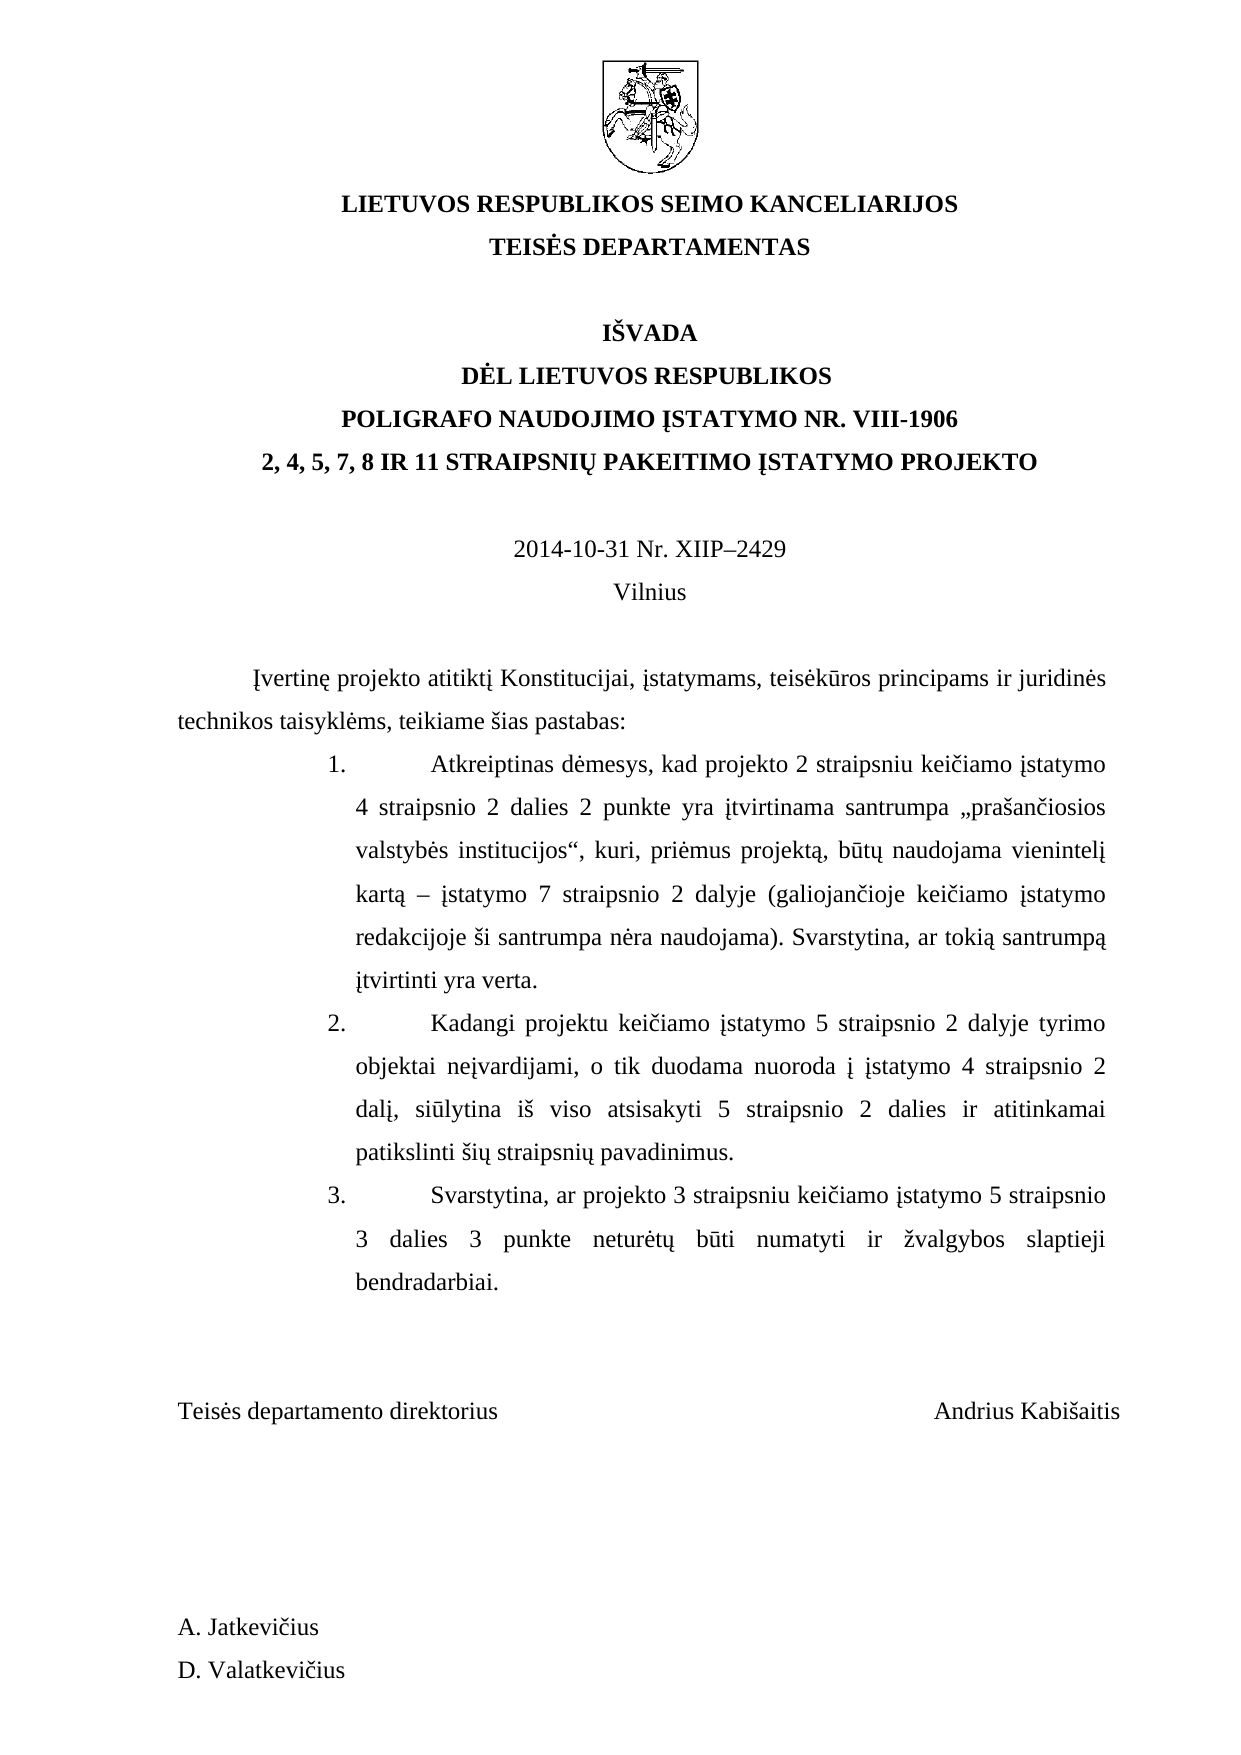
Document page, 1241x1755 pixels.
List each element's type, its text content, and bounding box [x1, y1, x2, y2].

text 2, 4, 5, 7, 8 IR 11 STRAIPSNIŲ PAKEITIMO ĮSTATYMO PROJEKTO [177, 447, 1122, 476]
text 2014-10-31 Nr. XIIP–2429 [177, 534, 1122, 562]
text POLIGRAFO NAUDOJIMO ĮSTATYMO NR. VIII-1906 [177, 404, 1122, 433]
text TEISĖS DEPARTAMENTAS [177, 232, 1122, 261]
text LIETUVOS RESPUBLIKOS SEIMO KANCELIARIJOS [177, 189, 1122, 217]
text Įvertinę projekto atitiktį Konstitucijai, įstatymams, teisėkūros principams ir juridinės technikos taisyklėms, teikiame šias pastabas: [177, 663, 1107, 735]
text IŠVADA [177, 318, 1122, 347]
list Svarstytina, ar projekto 3 straipsniu keičiamo įstatymo 5 straipsnio 3 dalies 3 punkte neturėtų būti numatyti ir žvalgybos slaptieji bendradarbiai. [252, 1181, 1107, 1296]
list Kadangi projektu keičiamo įstatymo 5 straipsnio 2 dalyje tyrimo objektai neįvardijami, o tik duodama nuoroda į įstatymo 4 straipsnio 2 dalį, siūlytina iš viso atsisakyti 5 straipsnio 2 dalies ir atitinkamai patikslinti šių straipsnių pavadinimus. [252, 1008, 1107, 1166]
text A. Jatkevičius [177, 1612, 1122, 1641]
text Vilnius [177, 577, 1122, 606]
text DĖL LIETUVOS RESPUBLIKOS [177, 361, 1122, 390]
text D. Valatkevičius [177, 1655, 1122, 1684]
text Teisės departamento direktorius Andrius Kabišaitis [177, 1396, 1122, 1425]
list Atkreiptinas dėmesys, kad projekto 2 straipsniu keičiamo įstatymo 4 straipsnio 2 dalies 2 punkte yra įtvirtinama santrumpa „prašančiosios valstybės institucijos“, kuri, priėmus projektą, būtų naudojama vienintelį kartą – įstatymo 7 straipsnio 2 dalyje (galiojančioje keičiamo įstatymo redakcijoje ši santrumpa nėra naudojama). Svarstytina, ar tokią santrumpą įtvirtinti yra verta. [252, 749, 1107, 994]
